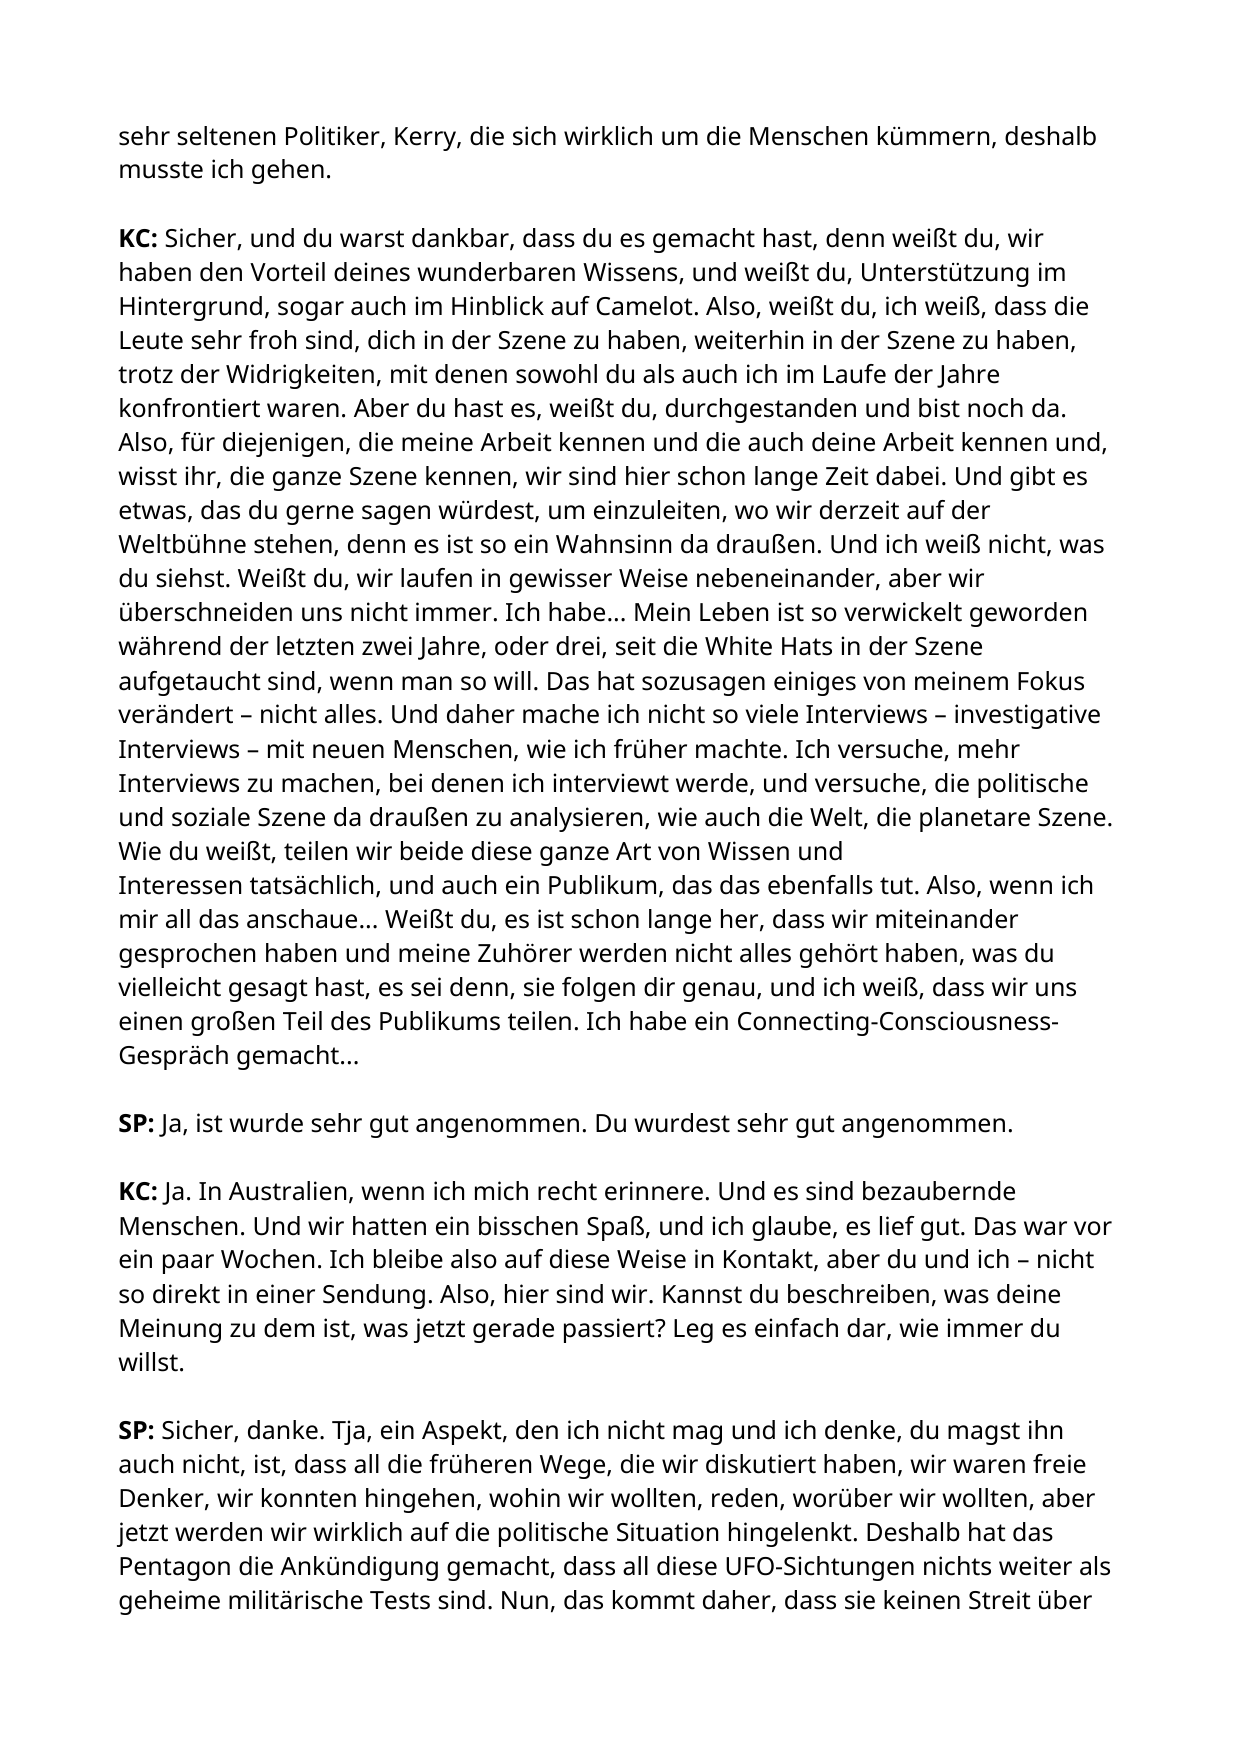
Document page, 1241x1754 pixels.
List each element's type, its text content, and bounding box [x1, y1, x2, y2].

text KC: Sicher, und du warst dankbar, dass du es gemacht hast, denn weißt du, wir haben den Vorteil deines wunderbaren Wissens, und weißt du, Unterstützung im Hintergrund, sogar auch im Hinblick auf Camelot. Also, weißt du, ich weiß, dass die Leute sehr froh sind, dich in der Szene zu haben, weiterhin in der Szene zu haben, trotz der Widrigkeiten, mit denen sowohl du als auch ich im Laufe der Jahre konfrontiert waren. Aber du hast es, weißt du, durchgestanden und bist noch da. Also, für diejenigen, die meine Arbeit kennen und die auch deine Arbeit kennen und, wisst ihr, die ganze Szene kennen, wir sind hier schon lange Zeit dabei. Und gibt es etwas, das du gerne sagen würdest, um einzuleiten, wo wir derzeit auf der Weltbühne stehen, denn es ist so ein Wahnsinn da draußen. Und ich weiß nicht, was du siehst. Weißt du, wir laufen in gewisser Weise nebeneinander, aber wir überschneiden uns nicht immer. Ich habe... Mein Leben ist so verwickelt geworden während der letzten zwei Jahre, oder drei, seit die White Hats in der Szene aufgetaucht sind, wenn man so will. Das hat sozusagen einiges von meinem Fokus verändert – nicht alles. Und daher mache ich nicht so viele Interviews – investigative Interviews – mit neuen Menschen, wie ich früher machte. Ich versuche, mehr Interviews zu machen, bei denen ich interviewt werde, und versuche, die politische und soziale Szene da draußen zu analysieren, wie auch die Welt, die planetare Szene. Wie du weißt, teilen wir beide diese ganze Art von Wissen und [118, 220, 1122, 867]
text Interessen tatsächlich, und auch ein Publikum, das das ebenfalls tut. Also, wenn ich mir all das anschaue... Weißt du, es ist schon lange her, dass wir miteinander gesprochen haben und meine Zuhörer werden nicht alles gehört haben, was du vielleicht gesagt hast, es sei denn, sie folgen dir genau, und ich weiß, dass wir uns einen großen Teil des Publikums teilen. Ich habe ein Connecting-Consciousness-Gespräch gemacht... [118, 867, 1122, 1072]
text sehr seltenen Politiker, Kerry, die sich wirklich um die Menschen kümmern, deshalb musste ich gehen. [118, 118, 1122, 186]
text SP: Ja, ist wurde sehr gut angenommen. Du wurdest sehr gut angenommen. [118, 1106, 1122, 1140]
text KC: Ja. In Australien, wenn ich mich recht erinnere. Und es sind bezaubernde Menschen. Und wir hatten ein bisschen Spaß, und ich glaube, es lief gut. Das war vor ein paar Wochen. Ich bleibe also auf diese Weise in Kontakt, aber du und ich – nicht so direkt in einer Sendung. Also, hier sind wir. Kannst du beschreiben, was deine Meinung zu dem ist, was jetzt gerade passiert? Leg es einfach dar, wie immer du willst. [118, 1174, 1122, 1378]
text SP: Sicher, danke. Tja, ein Aspekt, den ich nicht mag und ich denke, du magst ihn auch nicht, ist, dass all die früheren Wege, die wir diskutiert haben, wir waren freie Denker, wir konnten hingehen, wohin wir wollten, reden, worüber wir wollten, aber jetzt werden wir wirklich auf die politische Situation hingelenkt. Deshalb hat das Pentagon die Ankündigung gemacht, dass all diese UFO-Sichtungen nichts weiter als geheime militärische Tests sind. Nun, das kommt daher, dass sie keinen Streit über [118, 1412, 1122, 1617]
